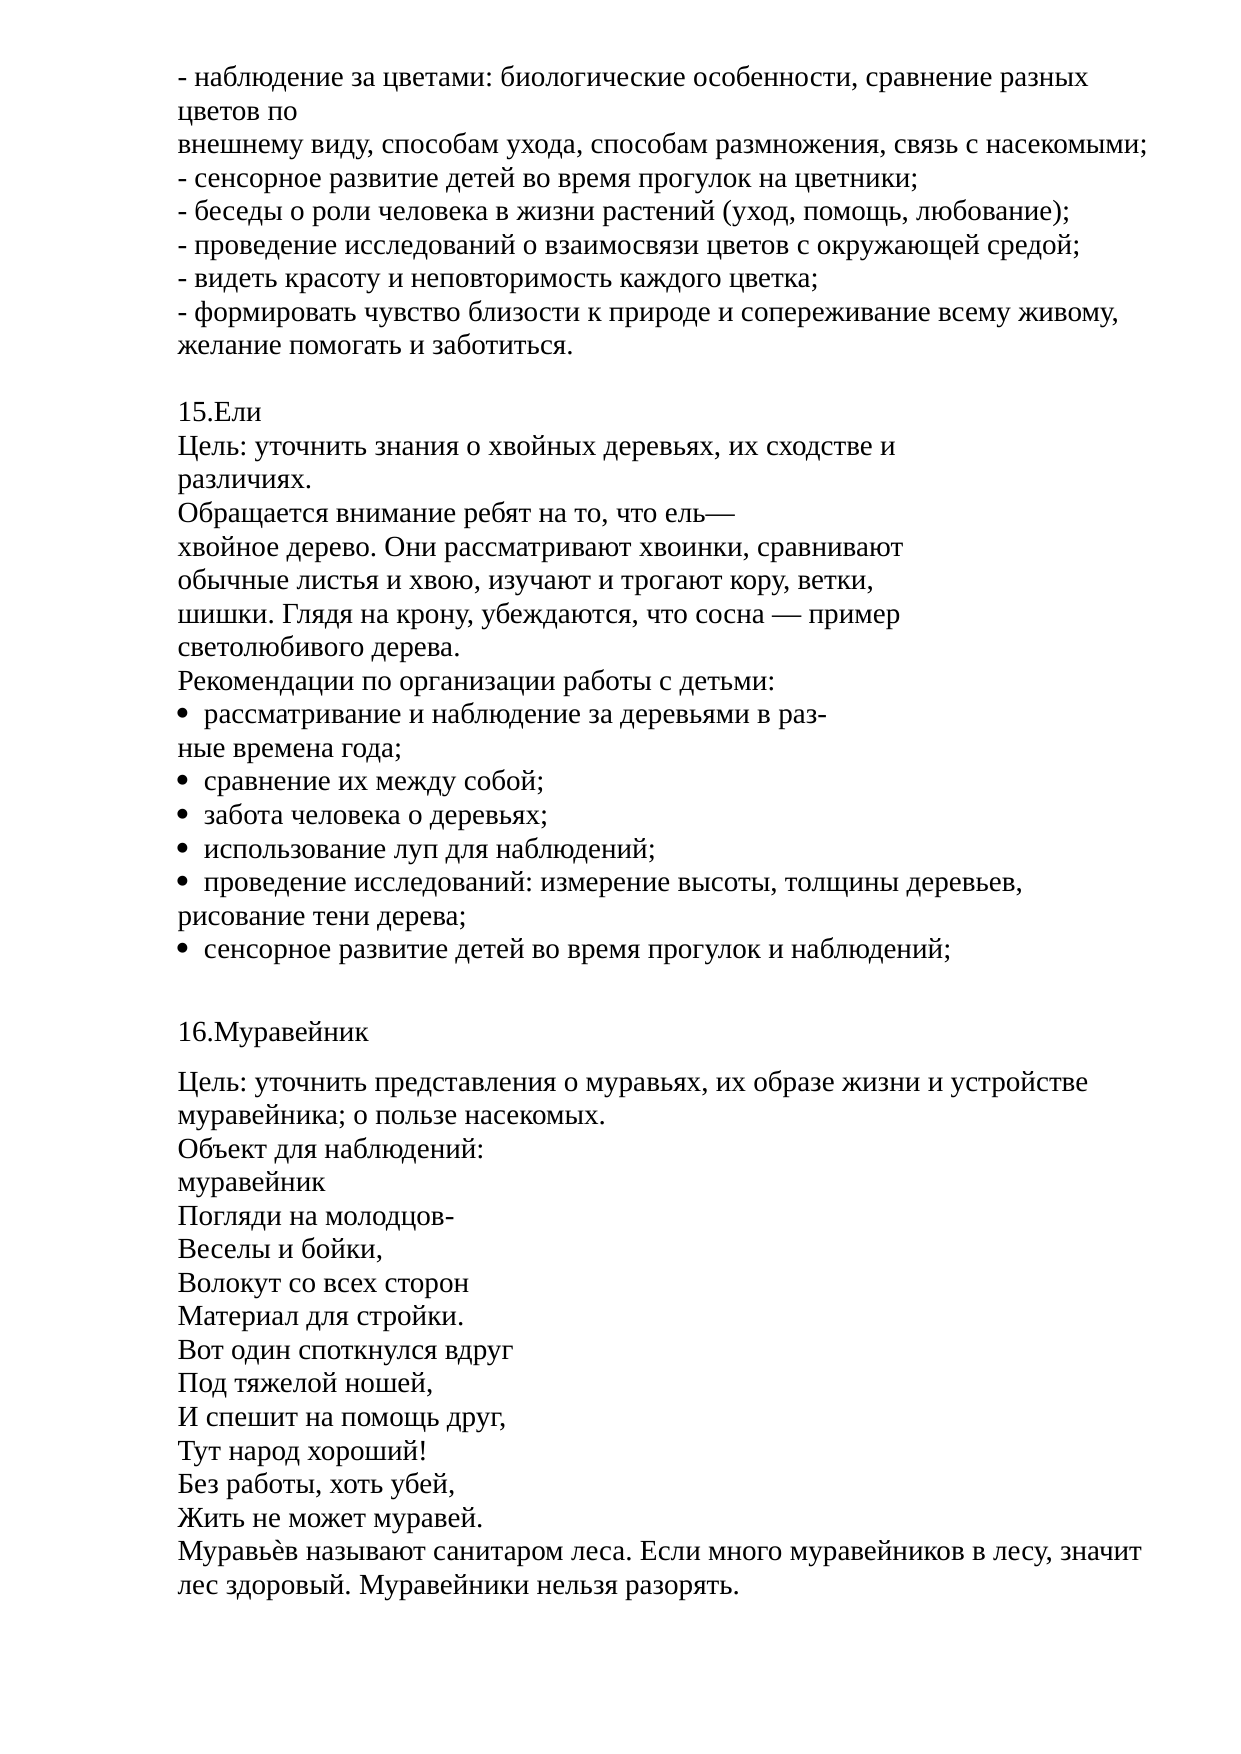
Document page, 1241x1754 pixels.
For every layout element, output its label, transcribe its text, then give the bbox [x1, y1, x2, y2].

text - проведение исследований о взаимосвязи цветов с окружающей средой; [177, 227, 1152, 260]
text ные времена года; [177, 730, 1152, 763]
text использование луп для наблюдений; [177, 831, 1152, 864]
text обычные листья и хвою, изучают и трогают кору, ветки, [177, 562, 1152, 596]
text внешнему виду, способам ухода, способам размножения, связь с насекомыми; [177, 126, 1152, 160]
text Вот один споткнулся вдруг [177, 1332, 1152, 1366]
text Тут народ хороший! [177, 1433, 1152, 1466]
text рассматривание и наблюдение за деревьями в раз- [177, 696, 1152, 730]
text различиях. [177, 462, 1152, 495]
text И спешит на помощь друг, [177, 1399, 1152, 1433]
text Под тяжелой ношей, [177, 1366, 1152, 1399]
text Без работы, хоть убей, [177, 1466, 1152, 1500]
text Муравьѐв называют санитаром леса. Если много муравейников в лесу, значит лес здоровый. Муравейники нельзя разорять. [177, 1533, 1152, 1600]
text шишки. Глядя на крону, убеждаются, что сосна — пример [177, 596, 1152, 629]
text сравнение их между собой; [177, 763, 1152, 797]
text Рекомендации по организации работы с детьми: [177, 663, 1152, 696]
text Материал для стройки. [177, 1298, 1152, 1332]
text светолюбивого дерева. [177, 629, 1152, 663]
text желание помогать и заботиться. [177, 327, 1152, 361]
text сенсорное развитие детей во время прогулок и наблюдений; [177, 932, 1152, 965]
text Обращается внимание ребят на то, что ель— [177, 495, 1152, 529]
text - беседы о роли человека в жизни растений (уход, помощь, любование); [177, 193, 1152, 227]
text Жить не может муравей. [177, 1500, 1152, 1533]
text муравейник [177, 1164, 1152, 1198]
text Цель: уточнить представления о муравьях, их образе жизни и устройстве муравейника; о пользе насекомых. [177, 1064, 1152, 1131]
text проведение исследований: измерение высоты, толщины деревьев, рисование тени дерева; [177, 864, 1152, 932]
text хвойное дерево. Они рассматривают хвоинки, сравнивают [177, 529, 1152, 562]
text 16.Муравейник [177, 1014, 1152, 1048]
text Погляди на молодцов- [177, 1198, 1152, 1231]
text - формировать чувство близости к природе и сопереживание всему живому, [177, 294, 1152, 327]
text - сенсорное развитие детей во время прогулок на цветники; [177, 160, 1152, 193]
text Объект для наблюдений: [177, 1131, 1152, 1164]
text - наблюдение за цветами: биологические особенности, сравнение разных цветов по [177, 59, 1152, 126]
text забота человека о деревьях; [177, 797, 1152, 831]
text - видеть красоту и неповторимость каждого цветка; [177, 260, 1152, 294]
text Волокут со всех сторон [177, 1265, 1152, 1298]
text Веселы и бойки, [177, 1231, 1152, 1265]
text Цель: уточнить знания о хвойных деревьях, их сходстве и [177, 428, 1152, 462]
text 15.Ели [177, 394, 1152, 428]
